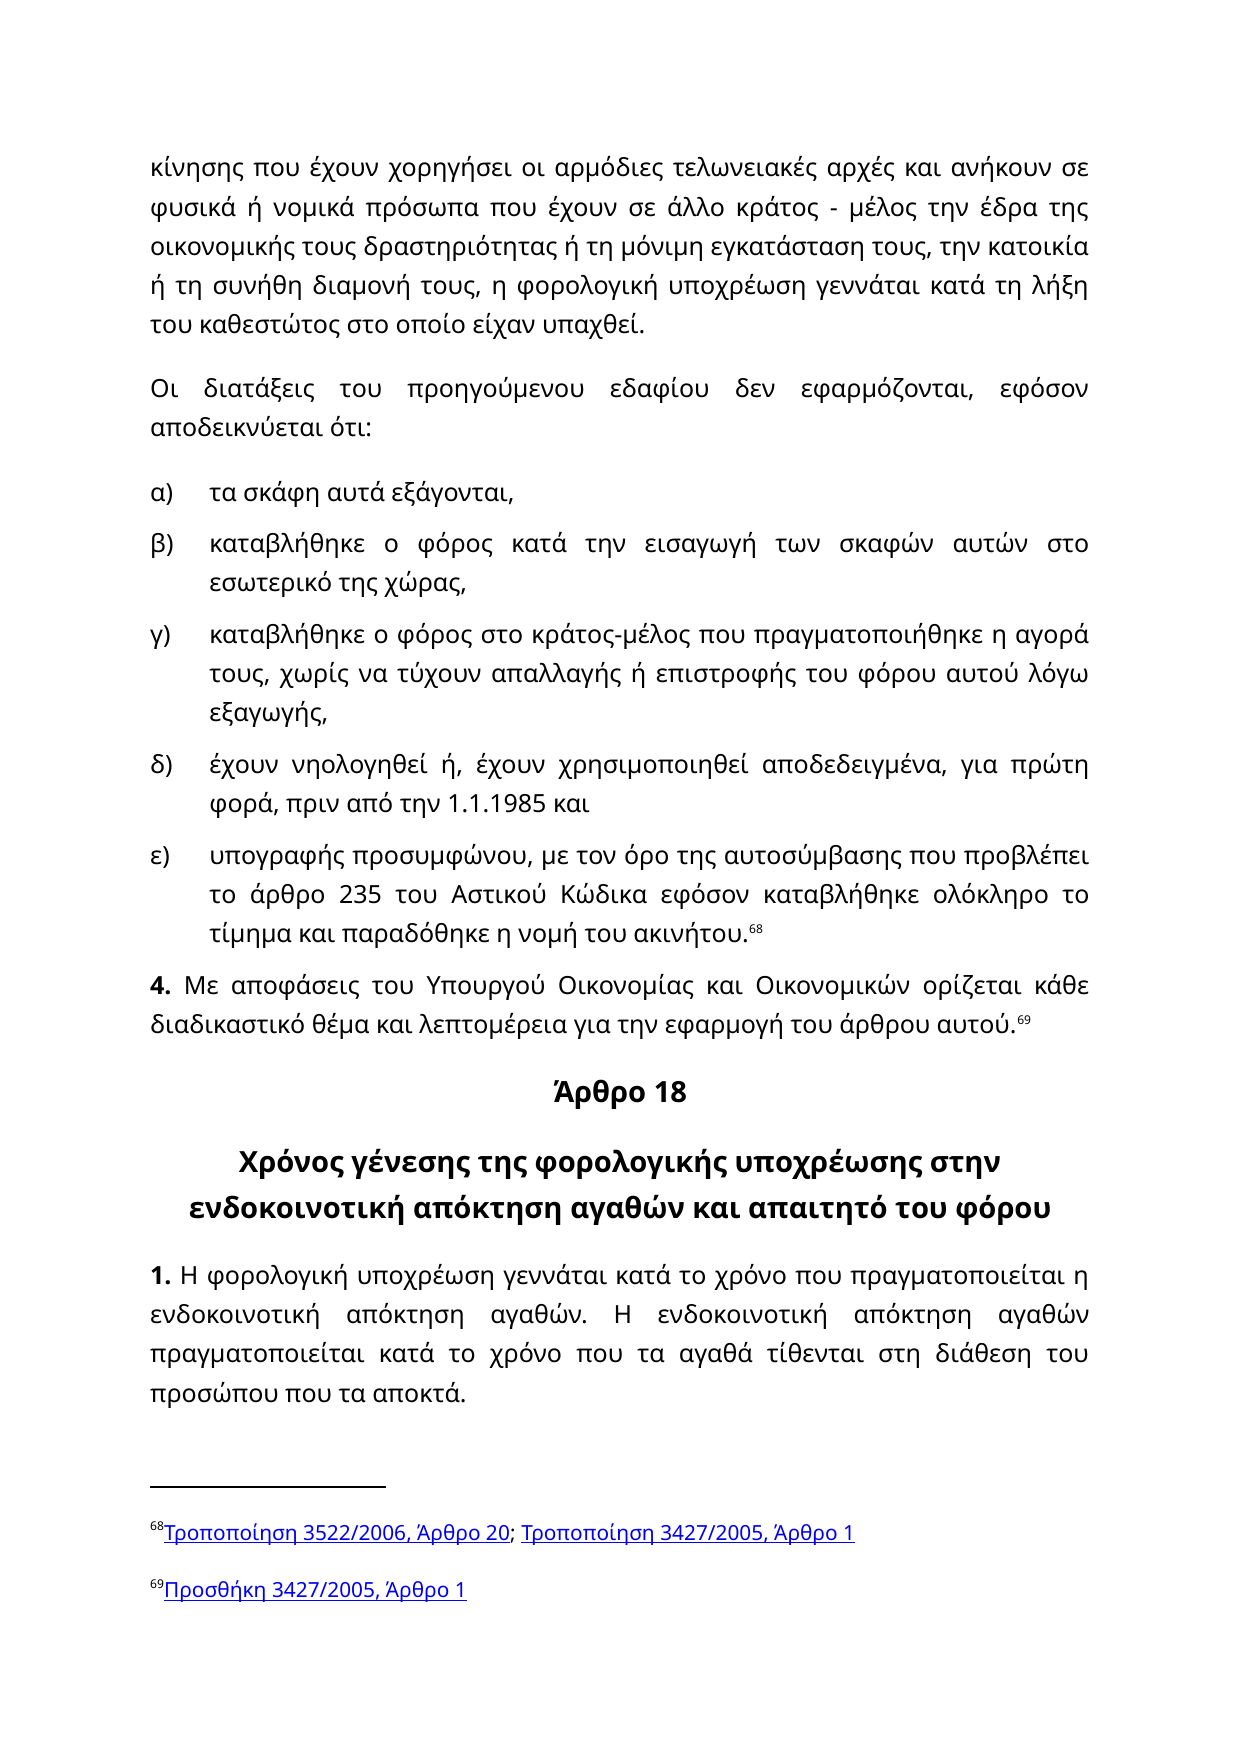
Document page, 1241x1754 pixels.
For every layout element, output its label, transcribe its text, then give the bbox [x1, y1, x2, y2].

text Τροποποίηση 3522/2006, Άρθρο 20; Τροποποίηση 3427/2005, Άρθρο 1 [150, 1518, 1090, 1546]
text Προσθήκη 3427/2005, Άρθρο 1 [150, 1576, 1090, 1604]
text Οι διατάξεις του προηγούμενου εδαφίου δεν εφαρμόζονται, εφόσον αποδεικνύεται ότι: [150, 371, 1090, 444]
list δ) έχουν νηολογηθεί ή, έχουν χρησιμοποιηθεί αποδεδειγμένα, για πρώτη φορά, πριν από την 1.1.1985 και [150, 747, 1090, 820]
list β) καταβλήθηκε ο φόρος κατά την εισαγωγή των σκαφών αυτών στο εσωτερικό της χώρας, [150, 526, 1090, 599]
list ε) υπογραφής προσυμφώνου, με τον όρο της αυτοσύμβασης που προβλέπει το άρθρο 235 του Αστικού Κώδικα εφόσον καταβλήθηκε ολόκληρο το τίμημα και παραδόθηκε η νομή του ακινήτου. [150, 837, 1090, 950]
subtitle Άρθρο 18 [150, 1071, 1090, 1111]
text κίνησης που έχουν χορηγήσει οι αρμόδιες τελωνειακές αρχές και ανήκουν σε φυσικά ή νομικά πρόσωπα που έχουν σε άλλο κράτος - μέλος την έδρα της οικονομικής τους δραστηριότητας ή τη μόνιμη εγκατάσταση τους, την κατοικία ή τη συνήθη διαμονή τους, η φορολογική υποχρέωση γεννάται κατά τη λήξη του καθεστώτος στο οποίο είχαν υπαχθεί. [150, 150, 1090, 341]
list α) τα σκάφη αυτά εξάγονται, [150, 474, 1090, 508]
list γ) καταβλήθηκε ο φόρος στο κράτος-μέλος που πραγματοποιήθηκε η αγορά τους, χωρίς να τύχουν απαλλαγής ή επιστροφής του φόρου αυτού λόγω εξαγωγής, [150, 617, 1090, 729]
text 1. Η φορολογική υποχρέωση γεννάται κατά το χρόνο που πραγματοποιείται η ενδοκοινοτική απόκτηση αγαθών. Η ενδοκοινοτική απόκτηση αγαθών πραγματοποιείται κατά το χρόνο που τα αγαθά τίθενται στη διάθεση του προσώπου που τα αποκτά. [150, 1258, 1090, 1409]
subtitle Χρόνος γένεσης της φορολογικής υποχρέωσης στην ενδοκοινοτική απόκτηση αγαθών και απαιτητό του φόρου [150, 1141, 1090, 1227]
text 4. Με αποφάσεις του Υπουργού Οικονομίας και Οικονομικών ορίζεται κάθε διαδικαστικό θέμα και λεπτομέρεια για την εφαρμογή του άρθρου αυτού. [150, 967, 1090, 1041]
